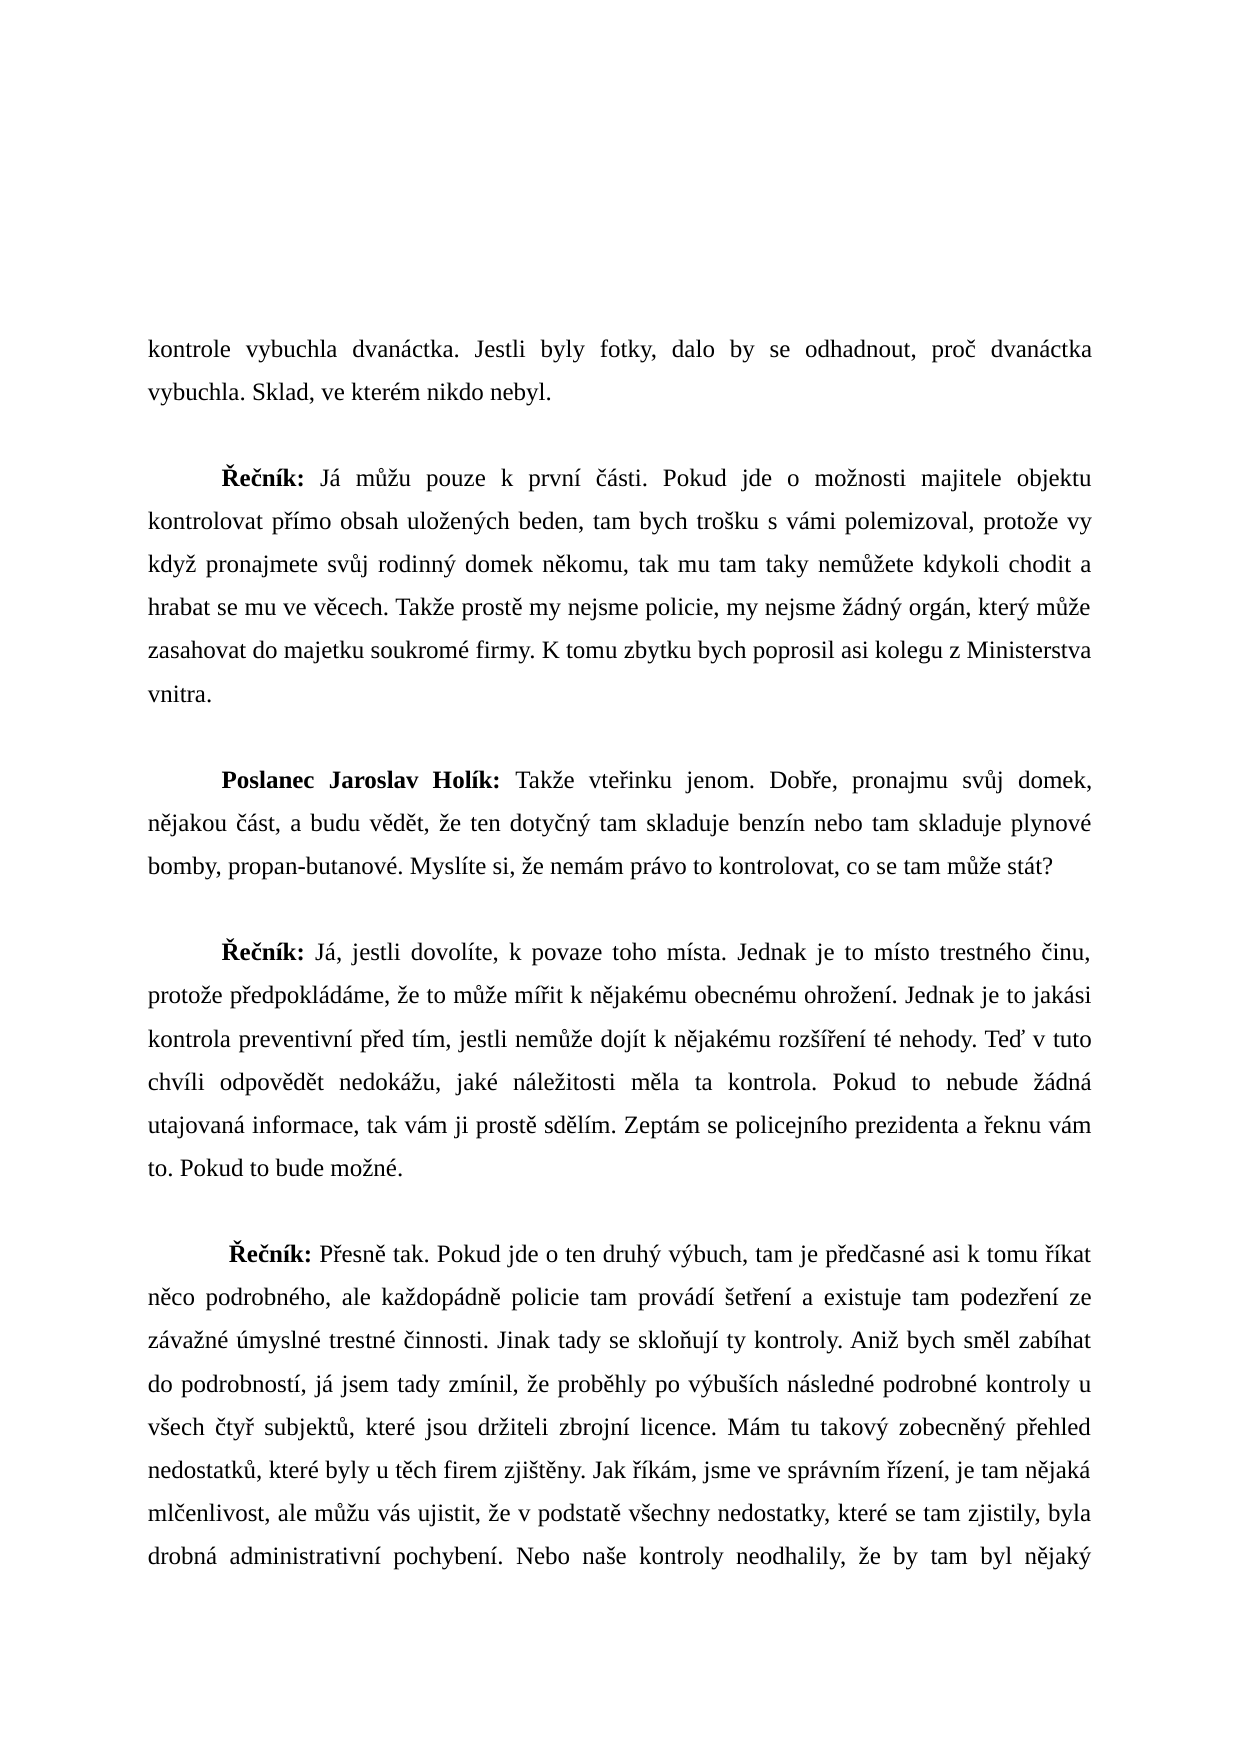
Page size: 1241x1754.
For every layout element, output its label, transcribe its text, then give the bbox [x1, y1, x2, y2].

text Poslanec Jaroslav Holík: Takže vteřinku jenom. Dobře, pronajmu svůj domek, nějakou část, a budu vědět, že ten dotyčný tam skladuje benzín nebo tam skladuje plynové bomby, propan-butanové. Myslíte si, že nemám právo to kontrolovat, co se tam může stát? [148, 765, 1093, 880]
text Řečník: Přesně tak. Pokud jde o ten druhý výbuch, tam je předčasné asi k tomu říkat něco podrobného, ale každopádně policie tam provádí šetření a existuje tam podezření ze závažné úmyslné trestné činnosti. Jinak tady se skloňují ty kontroly. Aniž bych směl zabíhat do podrobností, já jsem tady zmínil, že proběhly po výbuších následné podrobné kontroly u všech čtyř subjektů, které jsou držiteli zbrojní licence. Mám tu takový zobecněný přehled nedostatků, které byly u těch firem zjištěny. Jak říkám, jsme ve správním řízení, je tam nějaká mlčenlivost, ale můžu vás ujistit, že v podstatě všechny nedostatky, které se tam zjistily, byla drobná administrativní pochybení. Nebo naše kontroly neodhalily, že by tam byl nějaký [148, 1239, 1093, 1570]
text Řečník: Já můžu pouze k první části. Pokud jde o možnosti majitele objektu kontrolovat přímo obsah uložených beden, tam bych trošku s vámi polemizoval, protože vy když pronajmete svůj rodinný domek někomu, tak mu tam taky nemůžete kdykoli chodit a hrabat se mu ve věcech. Takže prostě my nejsme policie, my nejsme žádný orgán, který může zasahovat do majetku soukromé firmy. K tomu zbytku bych poprosil asi kolegu z Ministerstva vnitra. [148, 463, 1093, 707]
text kontrole vybuchla dvanáctka. Jestli byly fotky, dalo by se odhadnout, proč dvanáctka vybuchla. Sklad, ve kterém nikdo nebyl. [148, 334, 1093, 406]
text Řečník: Já, jestli dovolíte, k povaze toho místa. Jednak je to místo trestného činu, protože předpokládáme, že to může mířit k nějakému obecnému ohrožení. Jednak je to jakási kontrola preventivní před tím, jestli nemůže dojít k nějakému rozšíření té nehody. Teď v tuto chvíli odpovědět nedokážu, jaké náležitosti měla ta kontrola. Pokud to nebude žádná utajovaná informace, tak vám ji prostě sdělím. Zeptám se policejního prezidenta a řeknu vám to. Pokud to bude možné. [148, 937, 1093, 1182]
